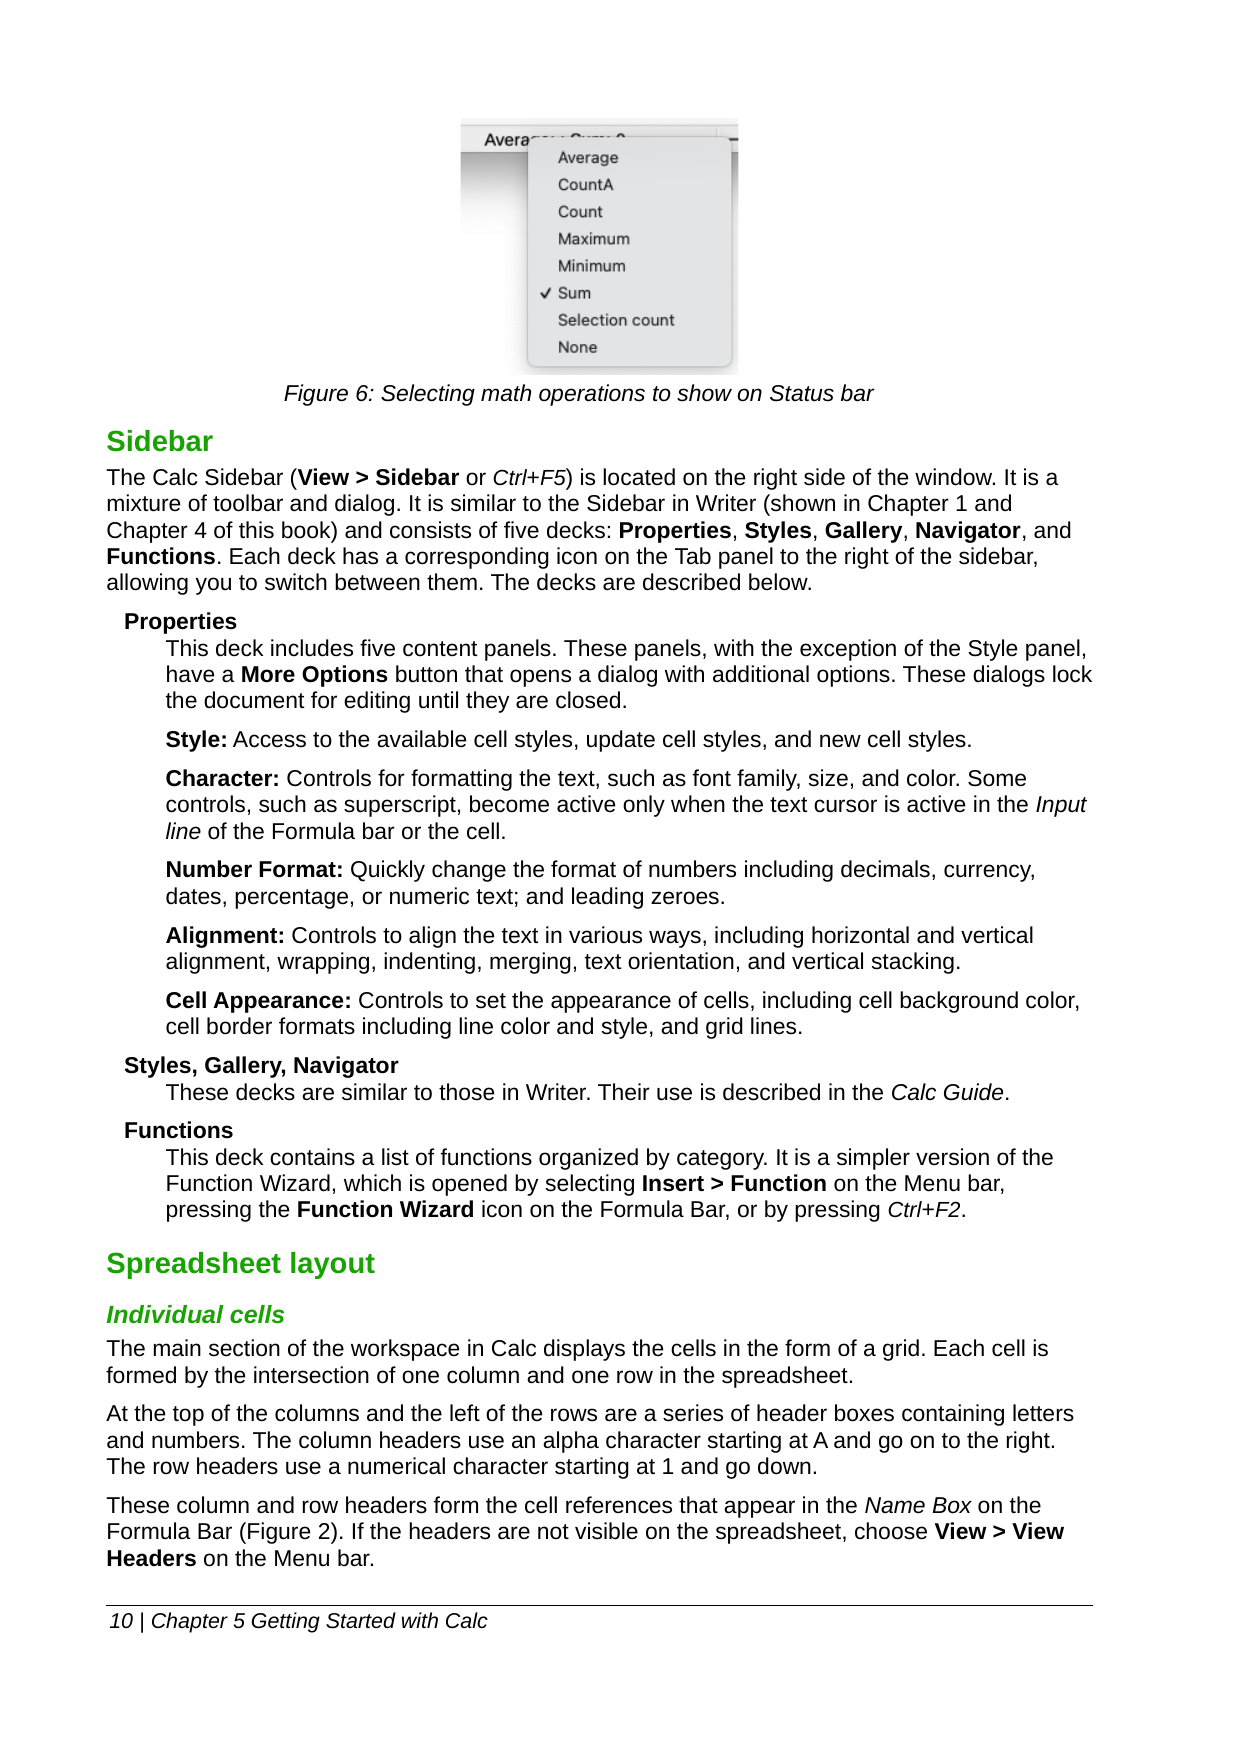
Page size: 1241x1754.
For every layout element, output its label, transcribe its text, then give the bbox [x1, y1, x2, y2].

text Cell Appearance: Controls to set the appearance of cells, including cell background color, cell border formats including line color and style, and grid lines. [165, 987, 1093, 1039]
text Number Format: Quickly change the format of numbers including decimals, currency, dates, percentage, or numeric text; and leading zeroes. [165, 856, 1093, 909]
text These column and row headers form the cell references that appear in the Name Box on the Formula Bar (Figure 2). If the headers are not visible on the spreadsheet, choose View > View Headers on the Menu bar. [106, 1492, 1093, 1571]
text The Calc Sidebar (View > Sidebar or Ctrl+F5) is located on the right side of the window. It is a mixture of toolbar and dialog. It is similar to the Sidebar in Writer (shown in Chapter 1 and Chapter 4 of this book) and consists of five decks: Properties, Styles, Gallery, Navigator, and Functions. Each deck has a corresponding icon on the Tab panel to the right of the sidebar, allowing you to switch between them. The decks are described below. [106, 464, 1093, 596]
text Functions [124, 1117, 1093, 1144]
text Figure 6: Selecting math operations to show on Status bar [284, 380, 915, 407]
subtitle Individual cells [106, 1301, 1093, 1329]
text At the top of the columns and the left of the rows are a series of header boxes containing letters and numbers. The column headers use an alpha character starting at A and go on to the right. The row headers use a numerical character starting at 1 and go down. [106, 1400, 1093, 1479]
text Alignment: Controls to align the text in various ways, including horizontal and vertical alignment, wrapping, indenting, merging, text orientation, and vertical stacking. [165, 922, 1093, 974]
subtitle Sidebar [106, 424, 1093, 458]
picture [460, 118, 739, 375]
text These decks are similar to those in Writer. Their use is described in the Calc Guide. [165, 1078, 1093, 1105]
text The main section of the workspace in Calc displays the cells in the form of a grid. Each cell is formed by the intersection of one column and one row in the spreadsheet. [106, 1335, 1093, 1388]
text Style: Access to the available cell styles, update cell styles, and new cell styles. [165, 726, 1093, 752]
text Properties [124, 608, 1093, 634]
text This deck includes five content panels. These panels, with the exception of the Style panel, have a More Options button that opens a dialog with additional options. These dialogs lock the document for editing until they are closed. [165, 634, 1093, 713]
text Character: Controls for formatting the text, such as font family, size, and color. Some controls, such as superscript, become active only when the text cursor is active in the Input line of the Formula bar or the cell. [165, 765, 1093, 844]
subtitle Spreadsheet layout [106, 1246, 1093, 1280]
text Styles, Gallery, Navigator [124, 1052, 1093, 1078]
text This deck contains a list of functions organized by category. It is a simpler version of the Function Wizard, which is opened by selecting Insert > Function on the Menu bar, pressing the Function Wizard icon on the Formula Bar, or by pressing Ctrl+F2. [165, 1144, 1093, 1223]
